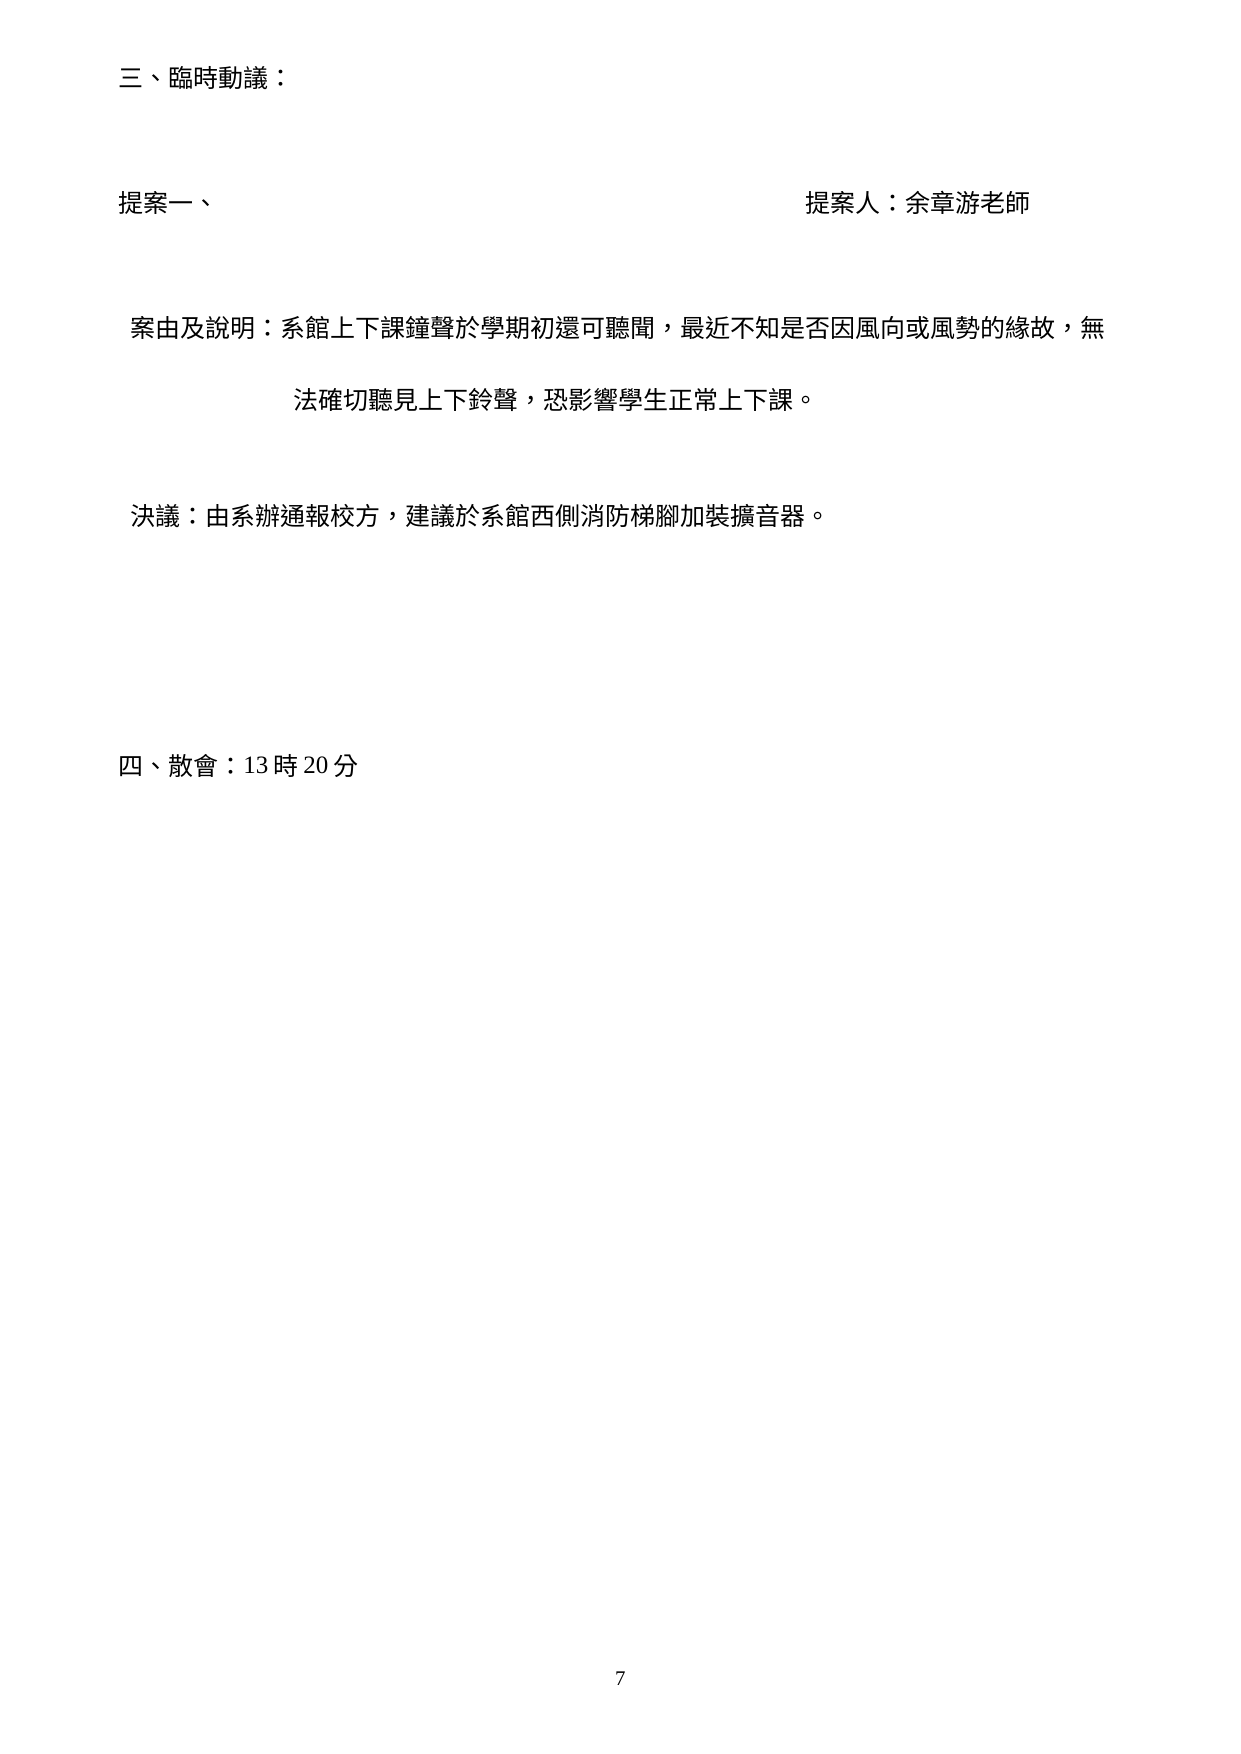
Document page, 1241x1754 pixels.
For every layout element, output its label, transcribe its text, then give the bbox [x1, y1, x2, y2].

text 四、散會：13時20分 [118, 722, 1122, 785]
text 三、臨時動議： [118, 35, 1122, 97]
text 案由及說明：系館上下課鐘聲於學期初還可聽聞，最近不知是否因風向或風勢的緣故，無法確切聽見上下鈴聲，恐影響學生正常上下課。 [118, 285, 1122, 419]
text 決議：由系辦通報校方，建議於系館西側消防梯腳加裝擴音器。 [118, 472, 1122, 535]
text 提案一、 提案人：余章游老師 [118, 160, 1122, 222]
